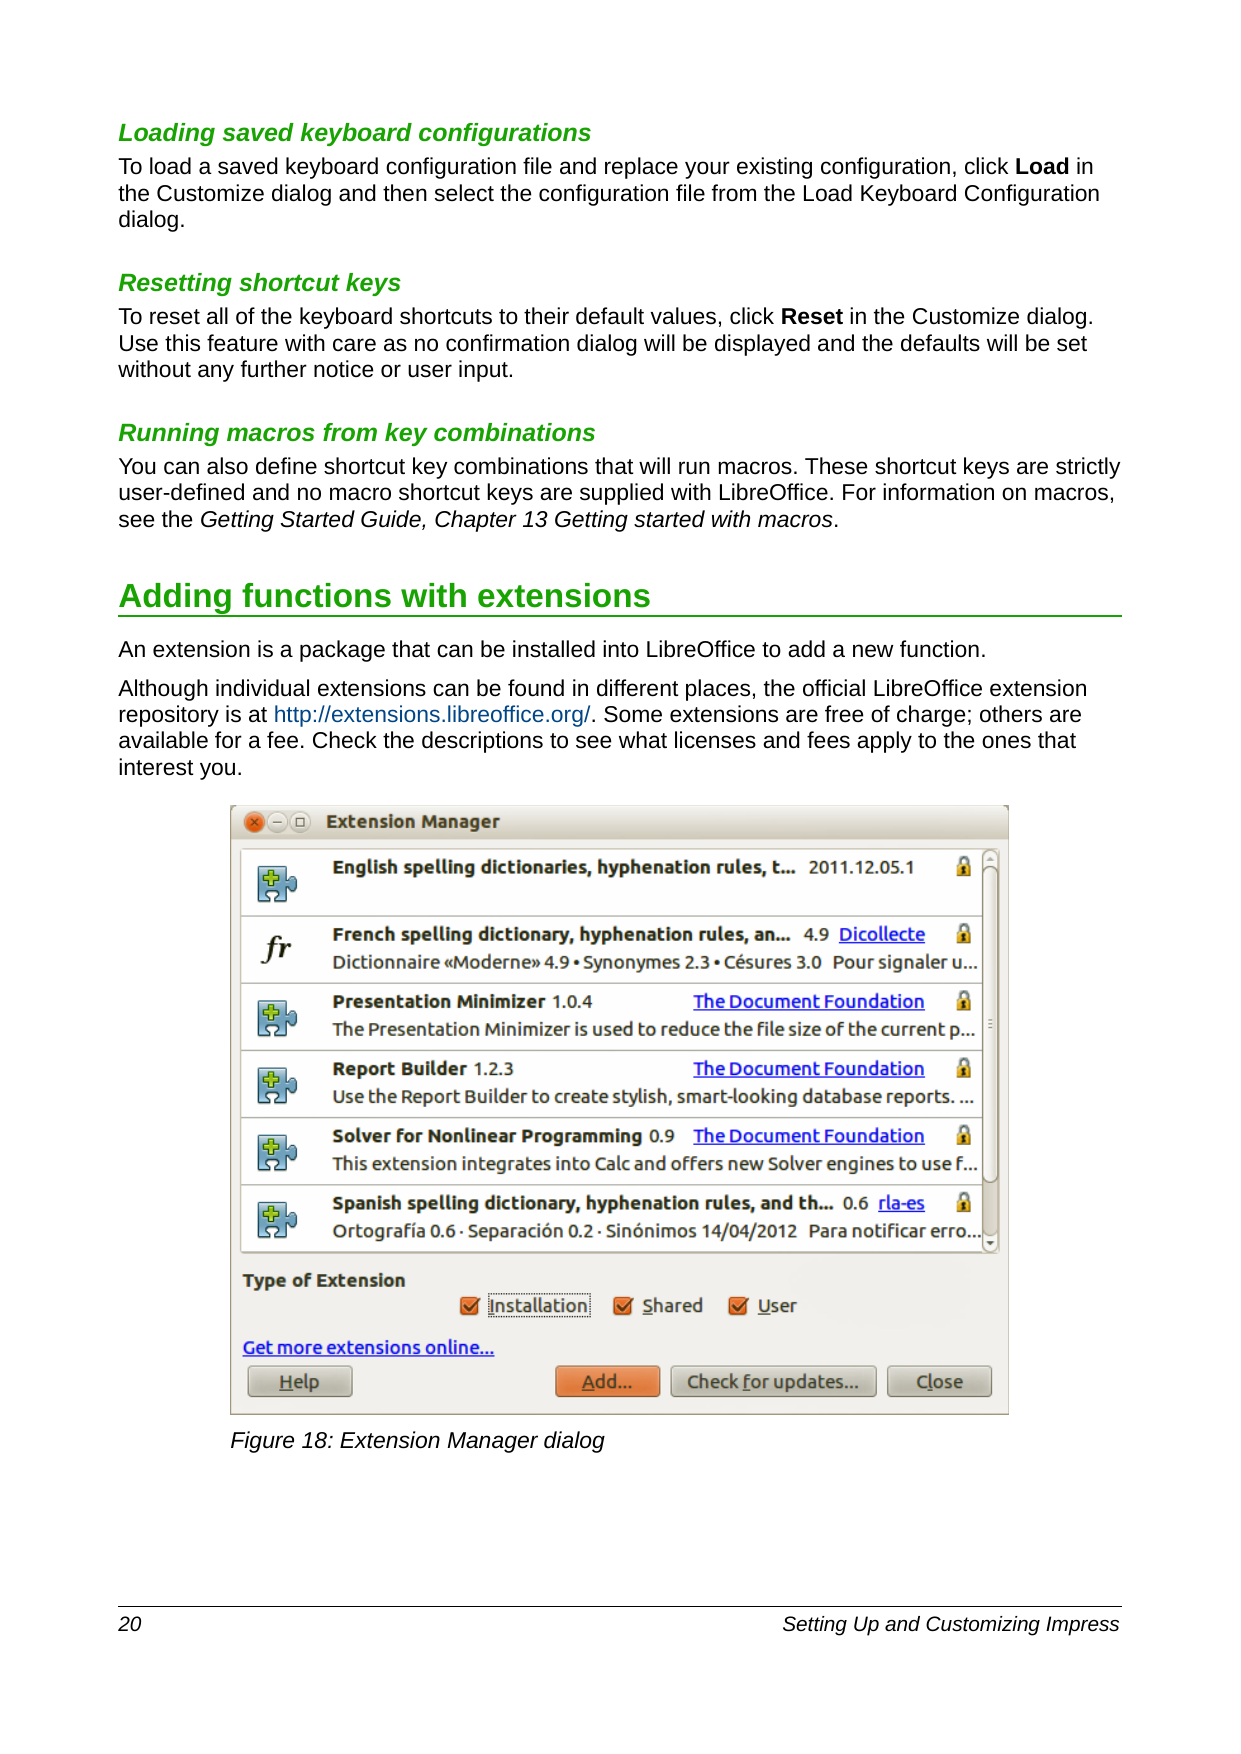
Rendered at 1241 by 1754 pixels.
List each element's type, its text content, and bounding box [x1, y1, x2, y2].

text Figure 18: Extension Manager dialog [230, 1427, 1010, 1453]
subtitle Adding functions with extensions [118, 576, 1122, 615]
text An extension is a package that can be installed into LibreOffice to add a new function. [118, 636, 1122, 662]
text You can also define shortcut key combinations that will run macros. These shortcut keys are strictly user-defined and no macro shortcut keys are supplied with LibreOffice. For information on macros, see the Getting Started Guide, Chapter 13 Getting started with macros. [118, 453, 1122, 532]
subtitle Loading saved keyboard configurations [118, 118, 1122, 147]
text To reset all of the keyboard shortcuts to their default values, click Reset in the Customize dialog. Use this feature with care as no confirmation dialog will be displayed and the defaults will be set without any further notice or user input. [118, 303, 1122, 382]
picture [230, 805, 1009, 1415]
text Although individual extensions can be found in different places, the official LibreOffice extension repository is at http://extensions.libreoffice.org/. Some extensions are free of charge; others are available for a fee. Check the descriptions to see what licenses and fees apply to the ones that interest you. [118, 674, 1122, 780]
text To load a saved keyboard configuration file and replace your existing configuration, click Load in the Customize dialog and then select the configuration file from the Load Keyboard Configuration dialog. [118, 153, 1122, 232]
subtitle Running macros from key combinations [118, 418, 1122, 446]
subtitle Resetting shortcut keys [118, 268, 1122, 297]
